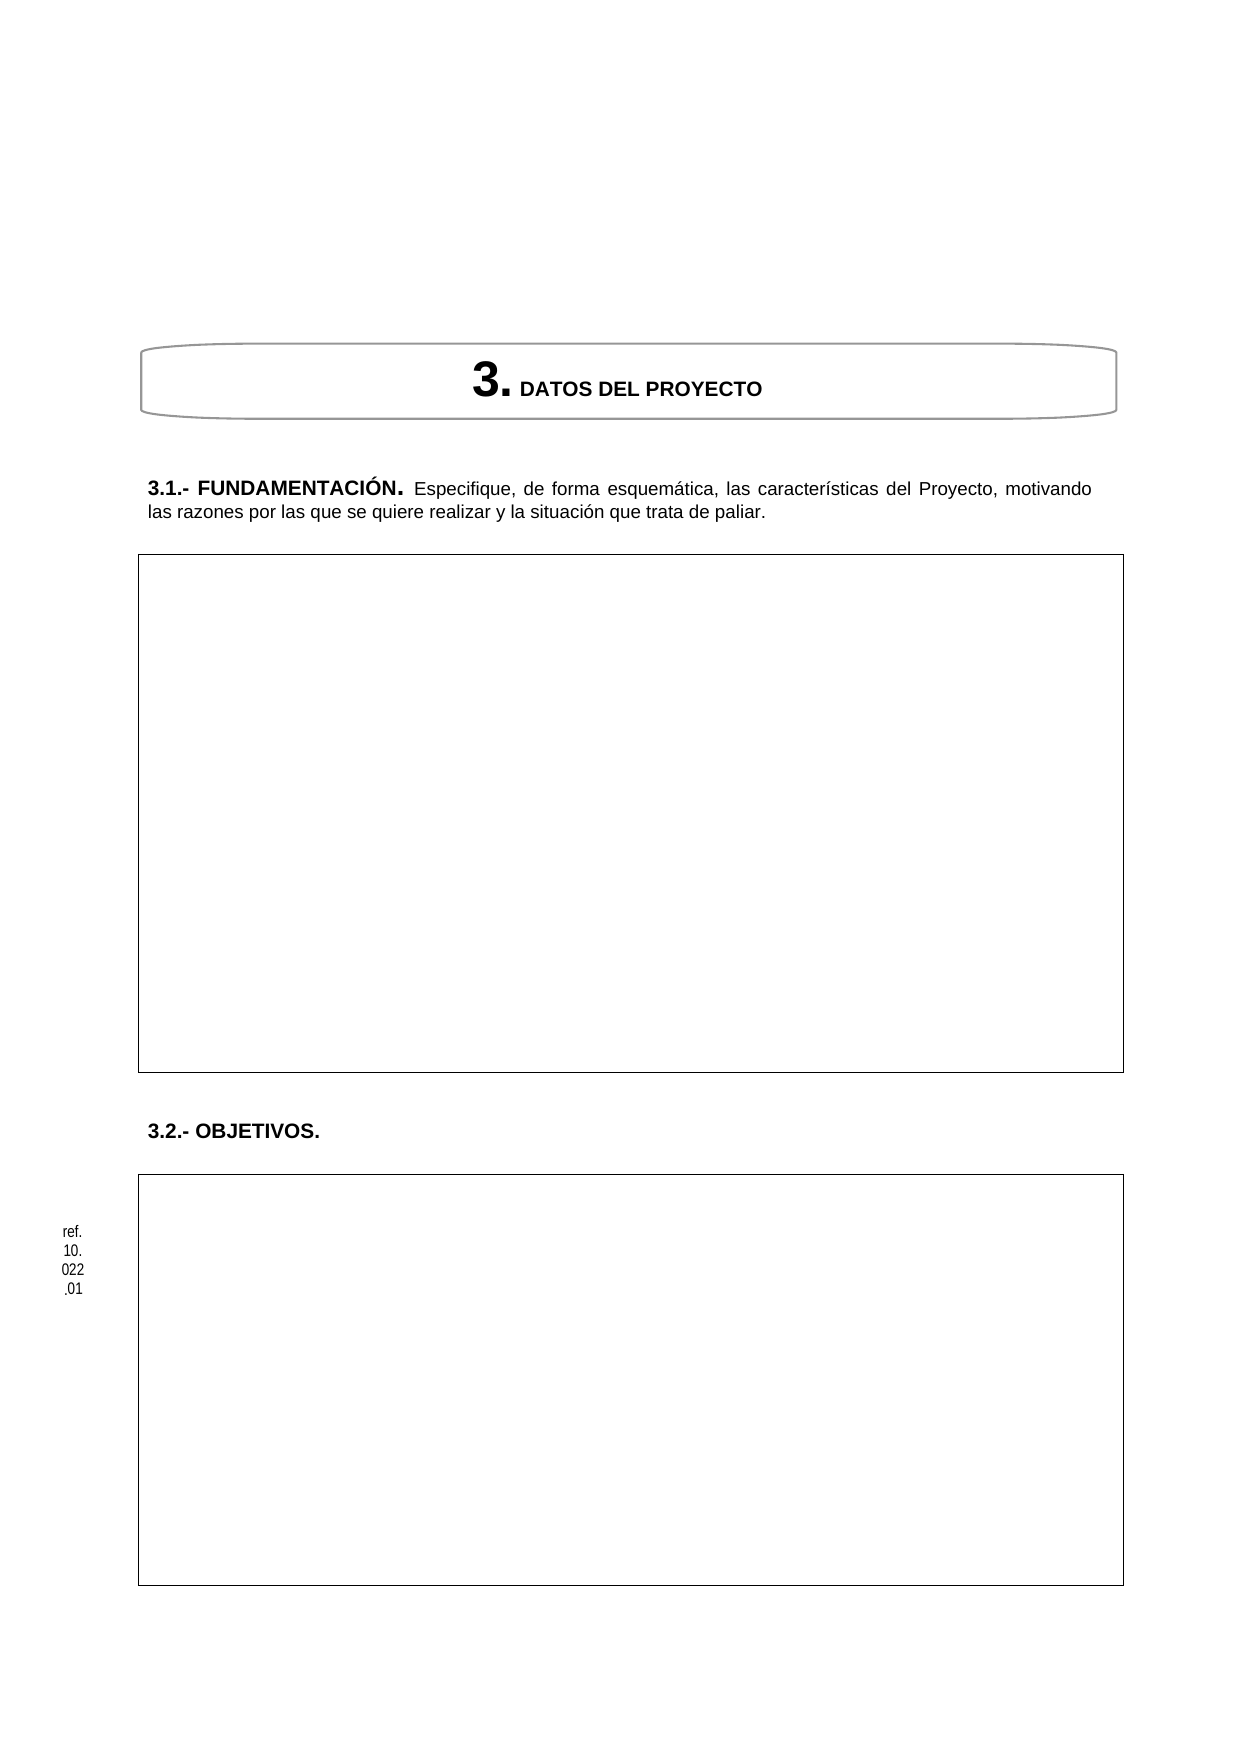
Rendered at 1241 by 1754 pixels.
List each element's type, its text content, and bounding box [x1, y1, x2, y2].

text 3. DATOS DEL PROYECTO [148, 349, 1092, 407]
text 3.1.- FUNDAMENTACIÓN. Especifique, de forma esquemática, las características del Proyecto, motivando las razones por las que se quiere realizar y la situación que trata de paliar. [148, 469, 1092, 522]
table_header [139, 1175, 1123, 1585]
text 3.2.- OBJETIVOS. [148, 1119, 1092, 1143]
table_header [139, 555, 1123, 1072]
